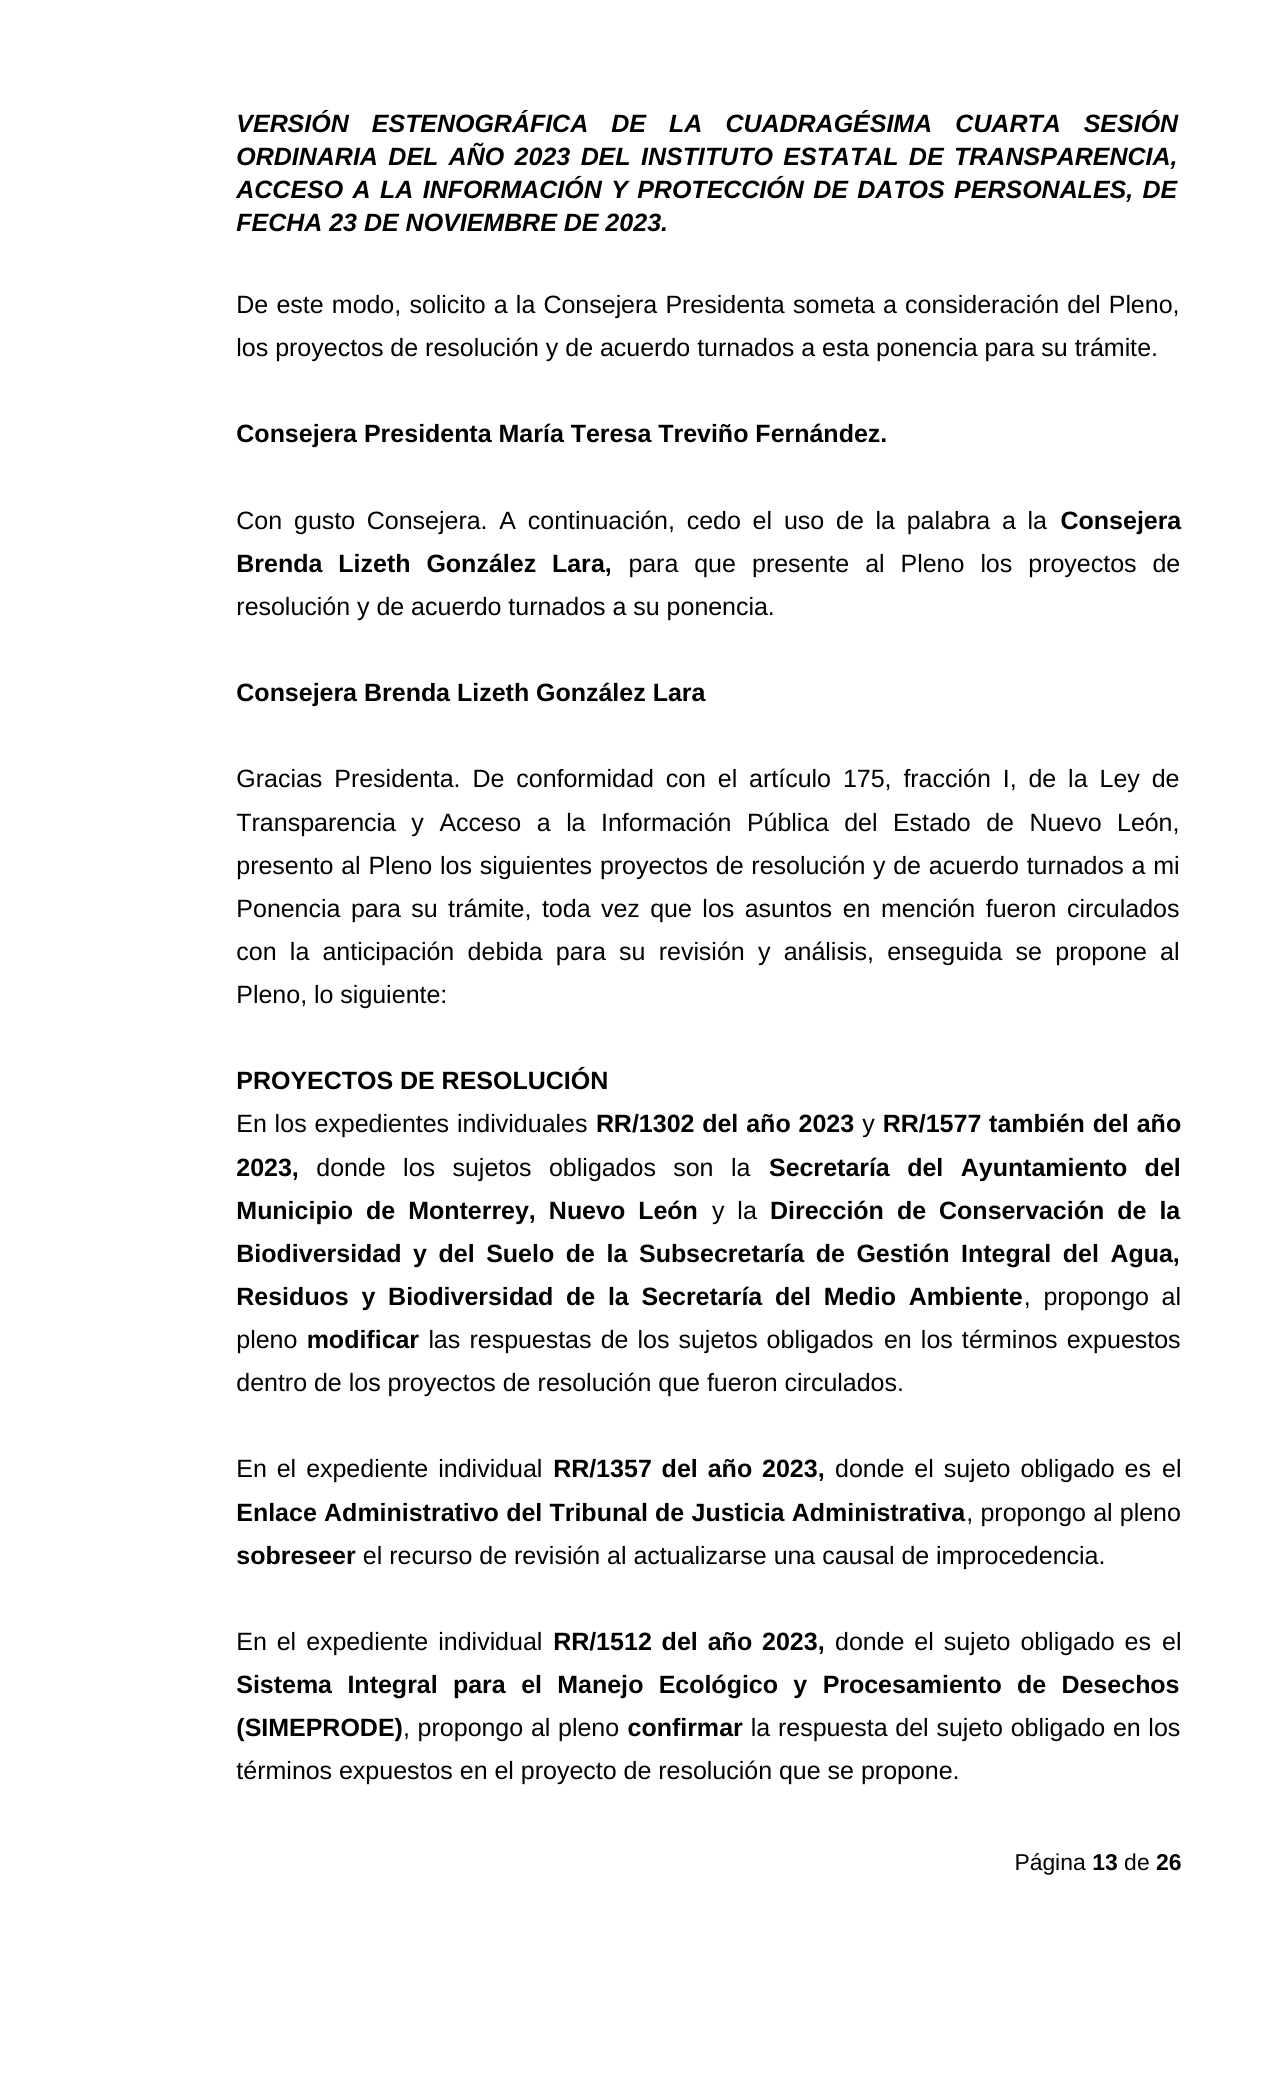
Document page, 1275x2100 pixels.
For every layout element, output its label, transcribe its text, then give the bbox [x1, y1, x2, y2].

text Consejera Presidenta María Teresa Treviño Fernández. [236, 419, 1181, 448]
text Consejera Brenda Lizeth González Lara [236, 678, 1181, 707]
text En los expedientes individuales RR/1302 del año 2023 y RR/1577 también del año 2023, donde los sujetos obligados son la Secretaría del Ayuntamiento del Municipio de Monterrey, Nuevo León y la Dirección de Conservación de la Biodiversidad y del Suelo de la Subsecretaría de Gestión Integral del Agua, Residuos y Biodiversidad de la Secretaría del Medio Ambiente, propongo al pleno modificar las respuestas de los sujetos obligados en los términos expuestos dentro de los proyectos de resolución que fueron circulados. [236, 1109, 1181, 1397]
text En el expediente individual RR/1512 del año 2023, donde el sujeto obligado es el Sistema Integral para el Manejo Ecológico y Procesamiento de Desechos (SIMEPRODE), propongo al pleno confirmar la respuesta del sujeto obligado en los términos expuestos en el proyecto de resolución que se propone. [236, 1627, 1181, 1785]
text Con gusto Consejera. A continuación, cedo el uso de la palabra a la Consejera Brenda Lizeth González Lara, para que presente al Pleno los proyectos de resolución y de acuerdo turnados a su ponencia. [236, 506, 1181, 621]
text En el expediente individual RR/1357 del año 2023, donde el sujeto obligado es el Enlace Administrativo del Tribunal de Justicia Administrativa, propongo al pleno sobreseer el recurso de revisión al actualizarse una causal de improcedencia. [236, 1454, 1181, 1569]
text Gracias Presidenta. De conformidad con el artículo 175, fracción I, de la Ley de Transparencia y Acceso a la Información Pública del Estado de Nuevo León, presento al Pleno los siguientes proyectos de resolución y de acuerdo turnados a mi Ponencia para su trámite, toda vez que los asuntos en mención fueron circulados con la anticipación debida para su revisión y análisis, enseguida se propone al Pleno, lo siguiente: [236, 764, 1181, 1009]
text De este modo, solicito a la Consejera Presidenta someta a consideración del Pleno, los proyectos de resolución y de acuerdo turnados a esta ponencia para su trámite. [236, 290, 1181, 362]
text PROYECTOS DE RESOLUCIÓN [236, 1066, 1181, 1095]
